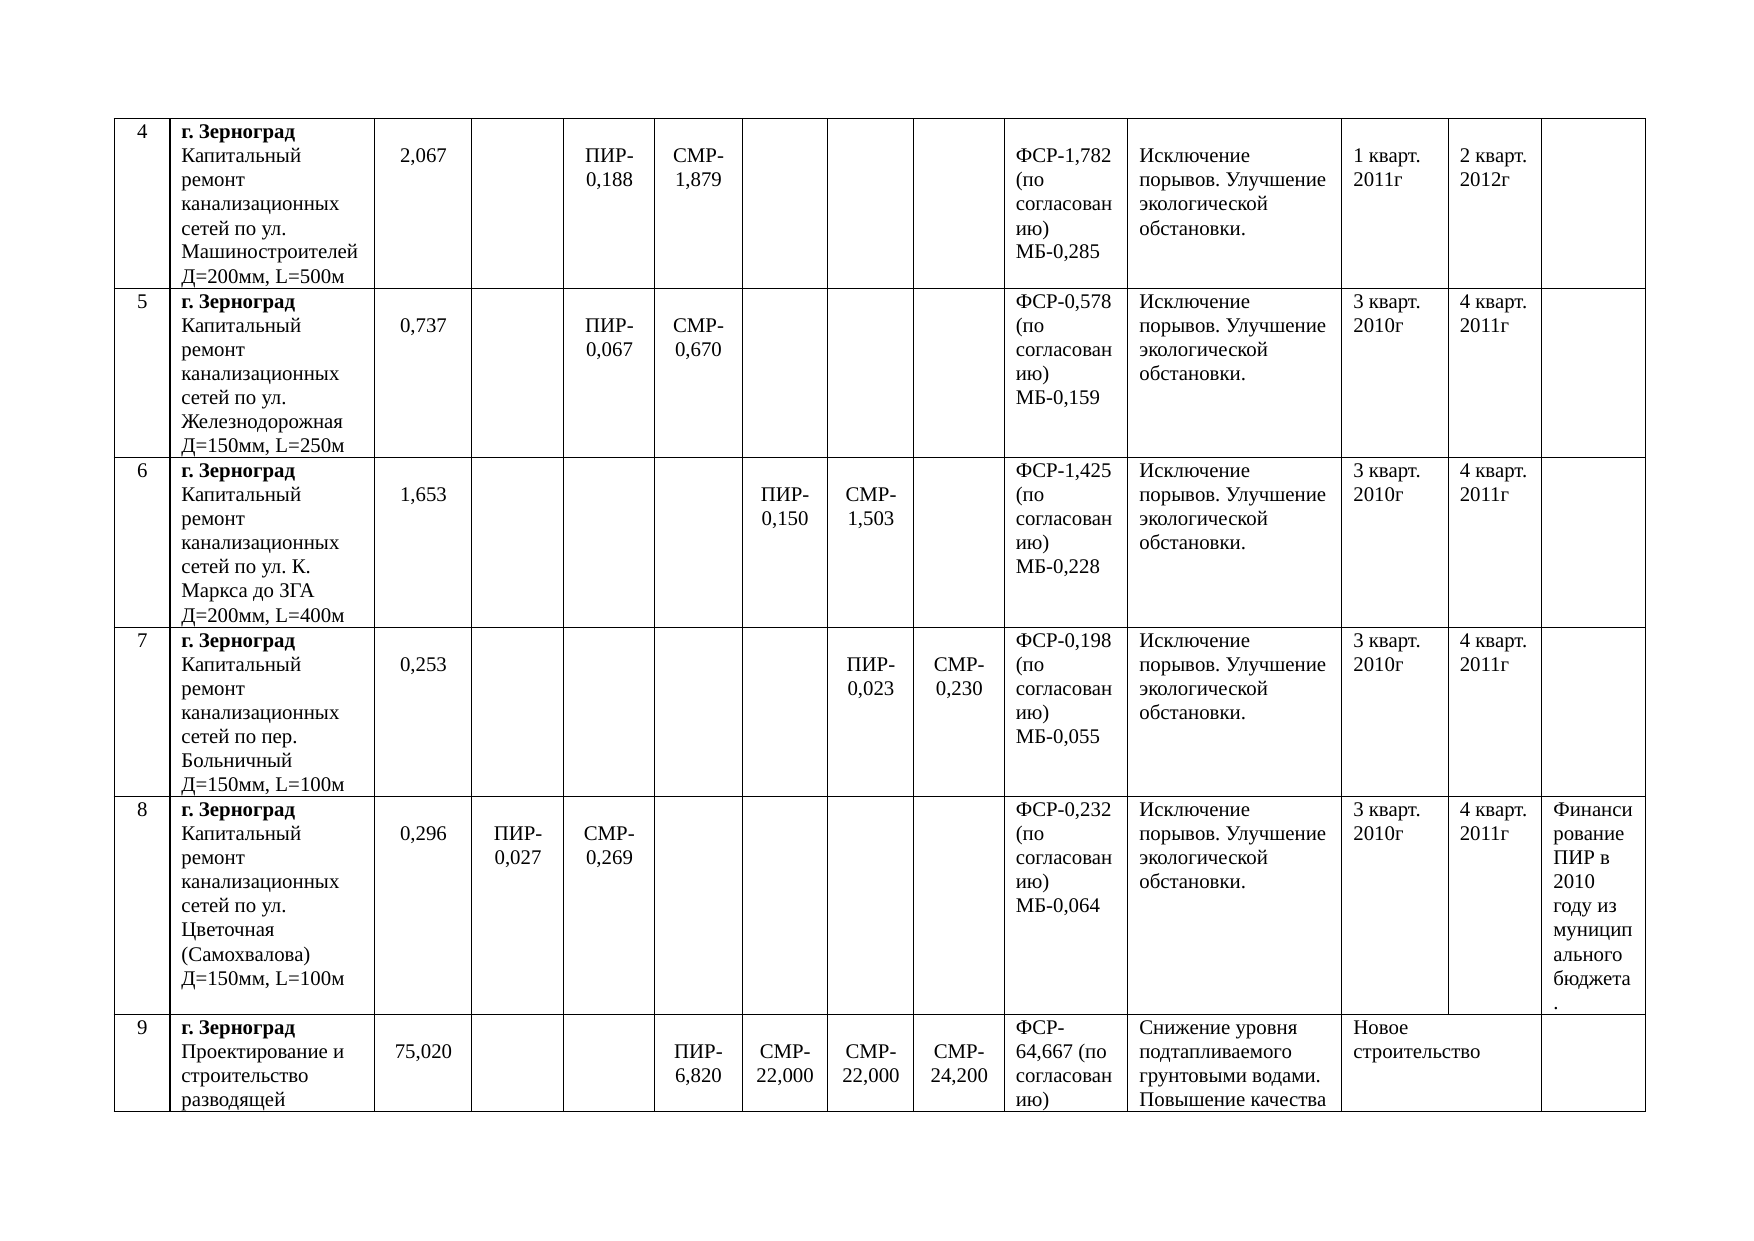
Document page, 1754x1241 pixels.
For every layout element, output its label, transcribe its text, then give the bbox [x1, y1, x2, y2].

table_cell [655, 458, 742, 627]
table_cell [1542, 289, 1645, 457]
table_cell 75,020 [375, 1015, 471, 1111]
table_cell [914, 797, 1004, 1014]
table_cell СМР- 0,230 [914, 628, 1004, 796]
table_cell ФСР-64,667 (по согласованию) [1005, 1015, 1127, 1111]
table_cell Исключение порывов. Улучшение экологической обстановки. [1128, 628, 1341, 796]
table_cell г. Зерноград Проектирование и строительство разводящей [171, 1015, 374, 1111]
table_cell г. Зерноград Капитальный ремонт канализационных сетей по ул. Железнодорожная Д=150мм, L=250м [171, 289, 374, 457]
table_cell ФСР-0,232 (по согласованию) МБ-0,064 [1005, 797, 1127, 1014]
table_cell СМР- 22,000 [743, 1015, 827, 1111]
table_cell [655, 628, 742, 796]
table_cell [564, 1015, 654, 1111]
table_cell г. Зерноград Капитальный ремонт канализационных сетей по ул. Цветочная (Самохвалова) Д=150мм, L=100м [171, 797, 374, 1014]
table_cell ФСР-1,425 (по согласованию) МБ-0,228 [1005, 458, 1127, 627]
table_cell [914, 119, 1004, 288]
table_cell 6 [115, 458, 169, 627]
table_cell ФСР-0,198 (по согласованию) МБ-0,055 [1005, 628, 1127, 796]
table_cell 2,067 [375, 119, 471, 288]
table_cell [655, 797, 742, 1014]
table_cell 4 [115, 119, 169, 288]
table_cell 3 кварт. 2010г [1342, 797, 1448, 1014]
table_cell Исключение порывов. Улучшение экологической обстановки. [1128, 119, 1341, 288]
table_cell [1542, 458, 1645, 627]
table_cell 9 [115, 1015, 169, 1111]
table_cell СМР- 1,503 [828, 458, 913, 627]
table_cell 8 [115, 797, 169, 1014]
table_cell 3 кварт. 2010г [1342, 628, 1448, 796]
table_cell 5 [115, 289, 169, 457]
table_cell Новое строительство [1342, 1015, 1541, 1111]
table_cell г. Зерноград Капитальный ремонт канализационных сетей по ул. К. Маркса до ЗГА Д=200мм, L=400м [171, 458, 374, 627]
table_cell [472, 1015, 563, 1111]
table_cell Исключение порывов. Улучшение экологической обстановки. [1128, 289, 1341, 457]
table_cell Финансирование ПИР в 2010 году из муниципального бюджета. [1542, 797, 1645, 1014]
table_cell ПИР- 0,188 [564, 119, 654, 288]
table_cell [743, 797, 827, 1014]
table_cell [914, 458, 1004, 627]
table_cell 0,737 [375, 289, 471, 457]
table_cell [828, 797, 913, 1014]
table_cell СМР- 0,269 [564, 797, 654, 1014]
table_cell г. Зерноград Капитальный ремонт канализационных сетей по пер. Больничный Д=150мм, L=100м [171, 628, 374, 796]
table_cell СМР- 22,000 [828, 1015, 913, 1111]
table_cell 4 кварт. 2011г [1449, 797, 1541, 1014]
table_cell [472, 119, 563, 288]
table_cell [564, 628, 654, 796]
table_cell [914, 289, 1004, 457]
table_cell [472, 628, 563, 796]
table_cell 1 кварт. 2011г [1342, 119, 1448, 288]
table_cell ПИР- 0,027 [472, 797, 563, 1014]
table_cell 7 [115, 628, 169, 796]
table_cell ФСР-0,578 (по согласованию) МБ-0,159 [1005, 289, 1127, 457]
table_cell ПИР- 0,150 [743, 458, 827, 627]
table_cell 4 кварт. 2011г [1449, 628, 1541, 796]
table_cell 1,653 [375, 458, 471, 627]
table_cell [472, 289, 563, 457]
table_cell Снижение уровня подтапливаемого грунтовыми водами. Повышение качества [1128, 1015, 1341, 1111]
table_cell [564, 458, 654, 627]
table_cell г. Зерноград Капитальный ремонт канализационных сетей по ул. Машиностроителей Д=200мм, L=500м [171, 119, 374, 288]
table_cell ФСР-1,782 (по согласованию) МБ-0,285 [1005, 119, 1127, 288]
table_cell ПИР- 0,067 [564, 289, 654, 457]
table_cell СМР- 1,879 [655, 119, 742, 288]
table_cell ПИР- 0,023 [828, 628, 913, 796]
table_cell [1542, 1015, 1645, 1111]
table_cell [472, 458, 563, 627]
table_cell [743, 628, 827, 796]
table_cell 3 кварт. 2010г [1342, 458, 1448, 627]
table_cell 4 кварт. 2011г [1449, 289, 1541, 457]
table_cell 2 кварт. 2012г [1449, 119, 1541, 288]
table_cell [743, 119, 827, 288]
table_cell Исключение порывов. Улучшение экологической обстановки. [1128, 458, 1341, 627]
table_cell [828, 119, 913, 288]
table_cell 0,296 [375, 797, 471, 1014]
table_cell СМР- 0,670 [655, 289, 742, 457]
table_cell [1542, 119, 1645, 288]
table_cell 0,253 [375, 628, 471, 796]
table_cell 4 кварт. 2011г [1449, 458, 1541, 627]
table_cell 3 кварт. 2010г [1342, 289, 1448, 457]
table_cell ПИР- 6,820 [655, 1015, 742, 1111]
table_cell [828, 289, 913, 457]
table_cell [743, 289, 827, 457]
table_cell Исключение порывов. Улучшение экологической обстановки. [1128, 797, 1341, 1014]
table_cell [1542, 628, 1645, 796]
table_cell СМР- 24,200 [914, 1015, 1004, 1111]
